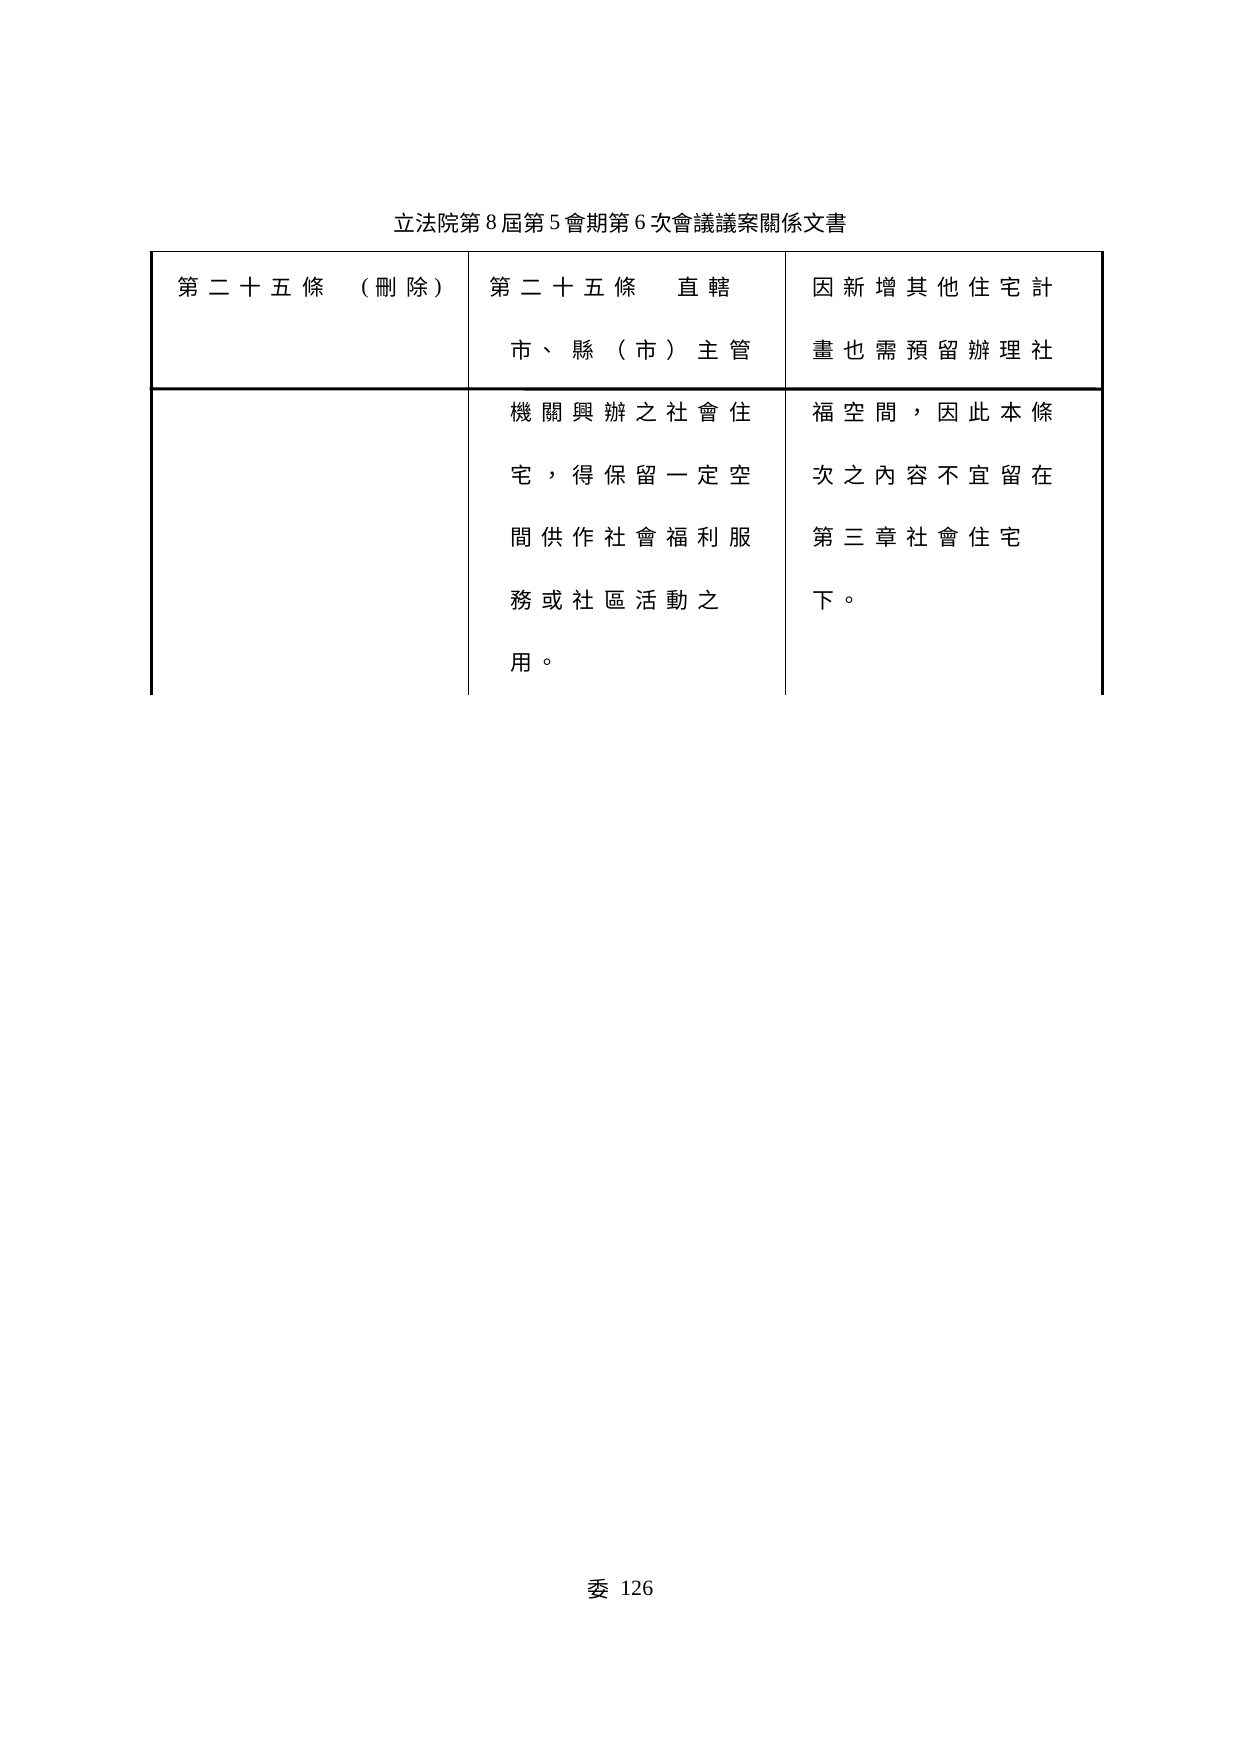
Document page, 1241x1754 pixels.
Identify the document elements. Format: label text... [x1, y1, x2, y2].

table_cell 第二十五條 (刪除) [153, 252, 468, 387]
table_cell 福空間，因此本條次之內容不宜留在第三章社會住宅下。 [786, 391, 1101, 695]
table_cell 第二十五條 直轄市、縣（市）主管 [469, 252, 785, 387]
table_cell 因新增其他住宅計畫也需預留辦理社 [786, 252, 1101, 387]
table_cell [153, 391, 468, 695]
table_cell 機關興辦之社會住宅，得保留一定空間供作社會福利服務或社區活動之用。 [469, 391, 785, 695]
